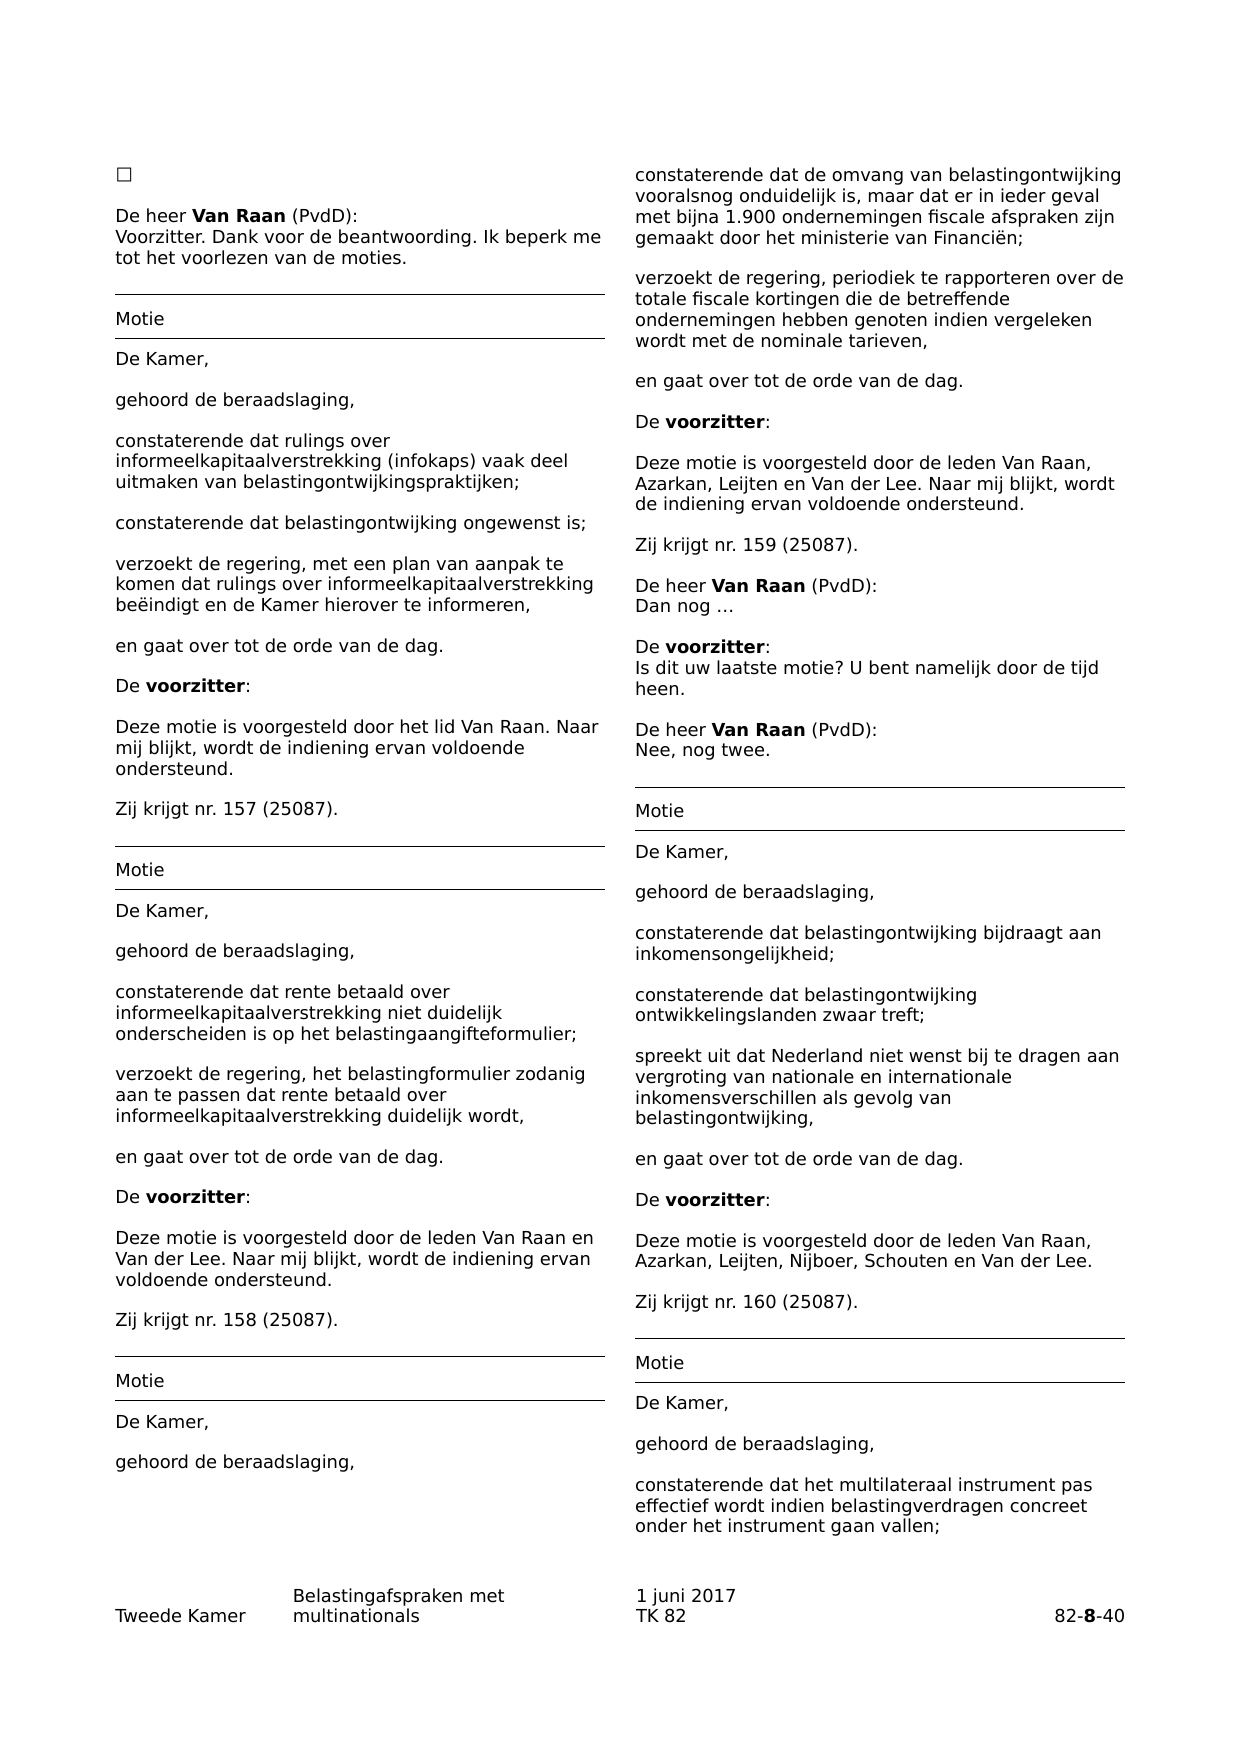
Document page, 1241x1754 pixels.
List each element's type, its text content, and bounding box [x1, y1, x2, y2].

text De Kamer, [635, 1393, 1125, 1414]
text Motie [115, 1371, 605, 1391]
text gehoord de beraadslaging, [115, 390, 605, 411]
text constaterende dat rente betaald over informeelkapitaalverstrekking niet duidelijk onderscheiden is op het belastingaangifteformulier; [115, 982, 605, 1044]
text Nee, nog twee. [635, 740, 1125, 761]
text Deze motie is voorgesteld door de leden Van Raan, Azarkan, Leijten en Van der Lee. Naar mij blijkt, wordt de indiening ervan voldoende ondersteund. [635, 453, 1125, 515]
text spreekt uit dat Nederland niet wenst bij te dragen aan vergroting van nationale en internationale inkomensverschillen als gevolg van belastingontwijking, [635, 1046, 1125, 1129]
text Motie [635, 1352, 1125, 1373]
text Deze motie is voorgesteld door het lid Van Raan. Naar mij blijkt, wordt de indiening ervan voldoende ondersteund. [115, 717, 605, 779]
text De Kamer, [115, 349, 605, 370]
text Zij krijgt nr. 159 (25087). [635, 535, 1125, 556]
text verzoekt de regering, met een plan van aanpak te komen dat rulings over informeelkapitaalverstrekking beëindigt en de Kamer hierover te informeren, [115, 553, 605, 616]
text en gaat over tot de orde van de dag. [115, 1146, 605, 1167]
text Zij krijgt nr. 158 (25087). [115, 1310, 605, 1331]
text De voorzitter: [115, 676, 605, 697]
text De voorzitter: [635, 412, 1125, 433]
text Motie [115, 860, 605, 881]
text Dan nog … [635, 596, 1125, 617]
text constaterende dat het multilateraal instrument pas effectief wordt indien belastingverdragen concreet onder het instrument gaan vallen; [635, 1475, 1125, 1537]
text De Kamer, [115, 901, 605, 921]
text Voorzitter. Dank voor de beantwoording. Ik beperk me tot het voorlezen van de moties. [115, 227, 605, 268]
text constaterende dat de omvang van belastingontwijking vooralsnog onduidelijk is, maar dat er in ieder geval met bijna 1.900 ondernemingen fiscale afspraken zijn gemaakt door het ministerie van Financiën; [635, 165, 1125, 248]
text Deze motie is voorgesteld door de leden Van Raan, Azarkan, Leijten, Nijboer, Schouten en Van der Lee. [635, 1230, 1125, 1272]
text constaterende dat rulings over informeelkapitaalverstrekking (infokaps) vaak deel uitmaken van belastingontwijkingspraktijken; [115, 431, 605, 493]
text Zij krijgt nr. 160 (25087). [635, 1292, 1125, 1313]
text en gaat over tot de orde van de dag. [635, 371, 1125, 392]
text De Kamer, [635, 842, 1125, 862]
text constaterende dat belastingontwijking ongewenst is; [115, 513, 605, 533]
text verzoekt de regering, periodiek te rapporteren over de totale fiscale kortingen die de betreffende ondernemingen hebben genoten indien vergeleken wordt met de nominale tarieven, [635, 268, 1125, 351]
text Zij krijgt nr. 157 (25087). [115, 799, 605, 820]
text gehoord de beraadslaging, [115, 941, 605, 962]
text Motie [635, 801, 1125, 822]
text De Kamer, [115, 1411, 605, 1432]
text constaterende dat belastingontwijking bijdraagt aan inkomensongelijkheid; [635, 923, 1125, 964]
text De voorzitter: [635, 1190, 1125, 1210]
text verzoekt de regering, het belastingformulier zodanig aan te passen dat rente betaald over informeelkapitaalverstrekking duidelijk wordt, [115, 1064, 605, 1126]
text ⬜ [115, 165, 605, 186]
text De voorzitter: [115, 1187, 605, 1208]
text constaterende dat belastingontwijking ontwikkelingslanden zwaar treft; [635, 984, 1125, 1026]
text gehoord de beraadslaging, [635, 882, 1125, 903]
text gehoord de beraadslaging, [115, 1452, 605, 1473]
text en gaat over tot de orde van de dag. [115, 636, 605, 656]
text Is dit uw laatste motie? U bent namelijk door de tijd heen. [635, 658, 1125, 699]
text en gaat over tot de orde van de dag. [635, 1149, 1125, 1170]
text De voorzitter: [635, 637, 1125, 658]
text De heer Van Raan (PvdD): [635, 719, 1125, 740]
text De heer Van Raan (PvdD): [635, 576, 1125, 596]
text gehoord de beraadslaging, [635, 1434, 1125, 1455]
text Deze motie is voorgesteld door de leden Van Raan en Van der Lee. Naar mij blijkt, wordt de indiening ervan voldoende ondersteund. [115, 1228, 605, 1290]
text Motie [115, 308, 605, 329]
text De heer Van Raan (PvdD): [115, 206, 605, 227]
